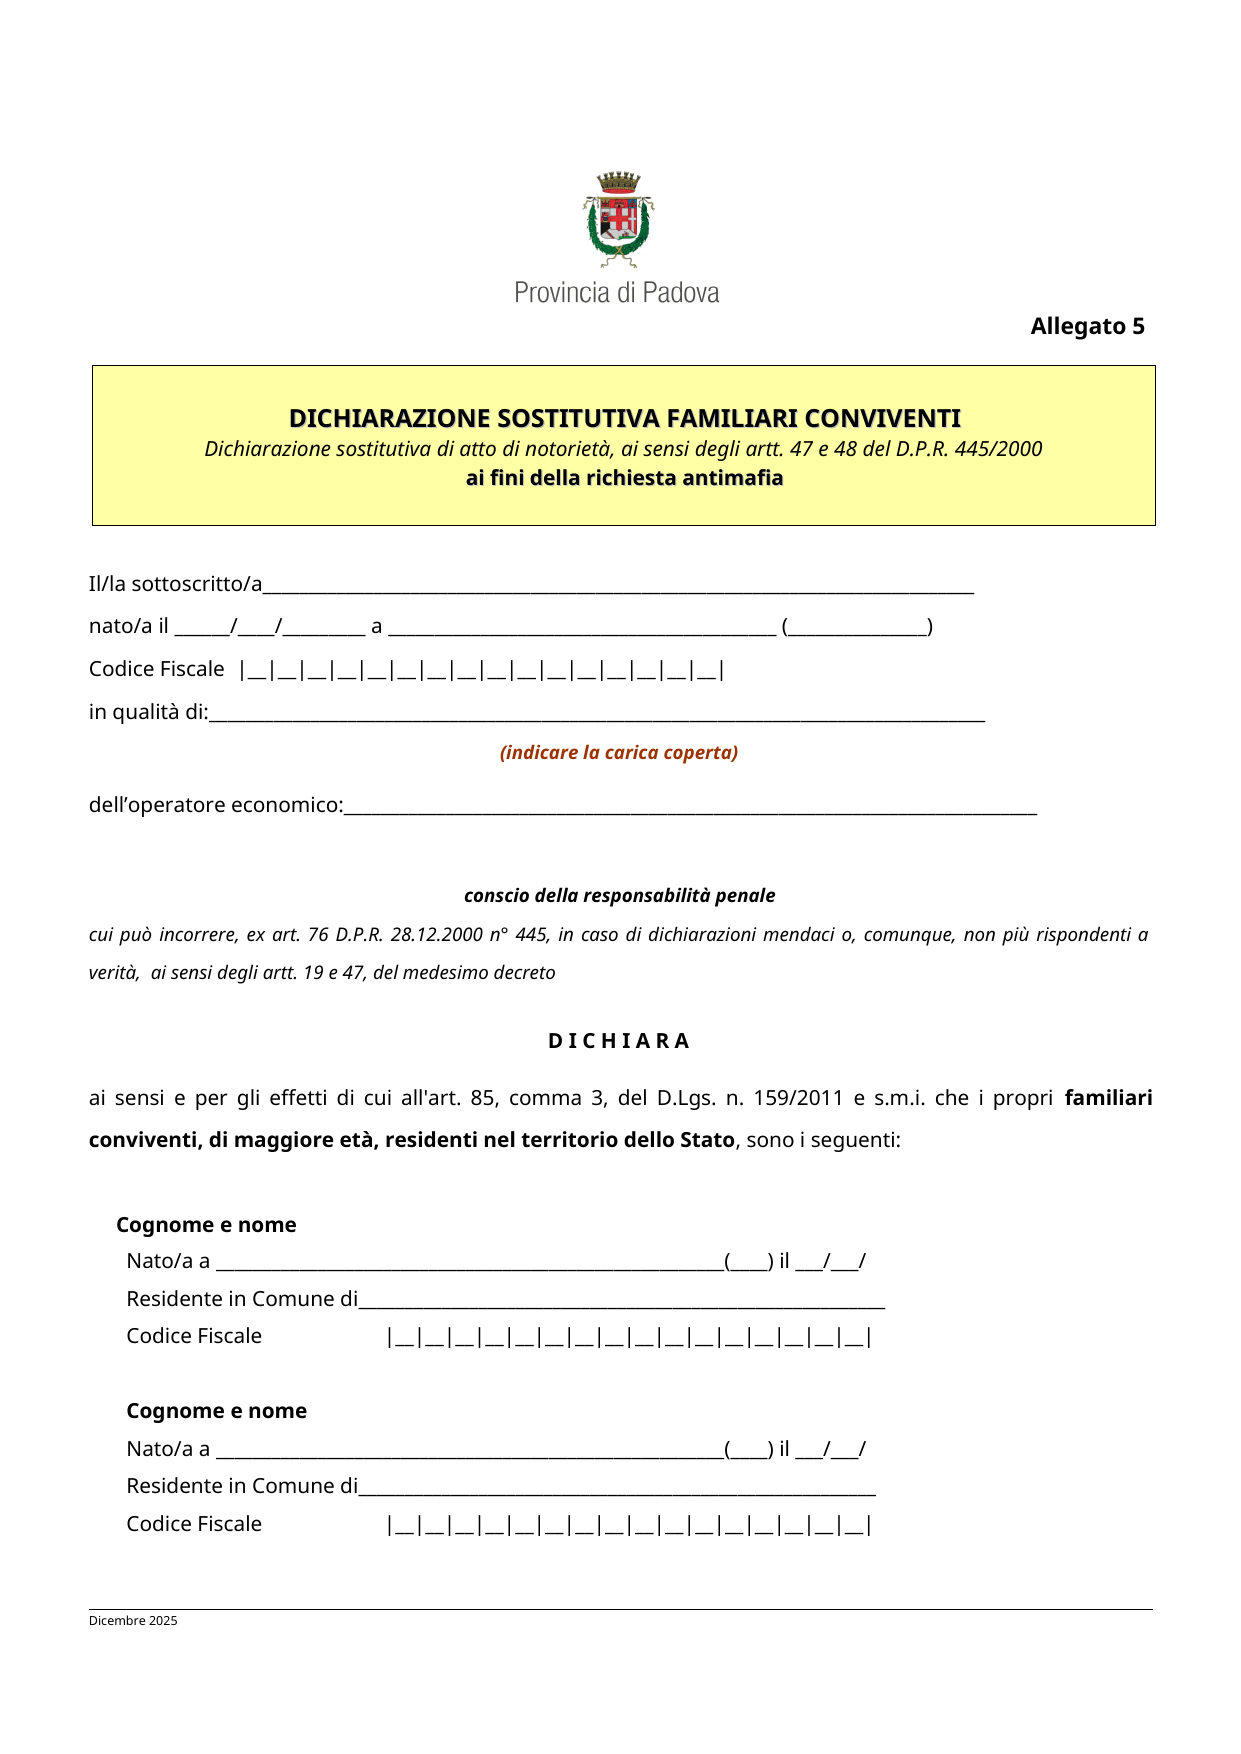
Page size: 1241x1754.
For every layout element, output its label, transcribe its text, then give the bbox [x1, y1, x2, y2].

subtitle ai sensi e per gli effetti di cui all'art. 85, comma 3, del D.Lgs. n. 159/2011 e s.m.i. che i propri familiari conviventi, di maggiore età, residenti nel territorio dello Stato, sono i seguenti: [89, 1083, 1153, 1154]
text in qualità di:____________________________________________________________________________________ [89, 697, 1152, 725]
text (indicare la carica coperta) [89, 739, 1152, 765]
list Residente in Comune di________________________________________________________ [126, 1464, 1152, 1501]
text dell’operatore economico:___________________________________________________________________________ [89, 790, 1153, 819]
list Residente in Comune di_________________________________________________________ [126, 1276, 1152, 1314]
text Il/la sottoscritto/a_____________________________________________________________________________ [89, 569, 1153, 597]
text cui può incorrere, ex art. 76 D.P.R. 28.12.2000 n° 445, in caso di dichiarazioni mendaci o, comunque, non più rispondenti a verità, ai sensi degli artt. 19 e 47, del medesimo decreto [89, 921, 1153, 985]
text Codice Fiscale |__|__|__|__|__|__|__|__|__|__|__|__|__|__|__|__| [89, 654, 1152, 683]
list Nato/a a _______________________________________________________(____) il ___/___/ [126, 1426, 1152, 1464]
list Cognome e nome [89, 1211, 1153, 1239]
text Allegato 5 [89, 310, 1145, 341]
list Codice Fiscale |__|__|__|__|__|__|__|__|__|__|__|__|__|__|__|__| [126, 1501, 1152, 1539]
picture [514, 171, 720, 304]
text conscio della responsabilità penale [89, 883, 1153, 908]
subtitle D I C H I A R A [89, 1026, 1153, 1054]
list Cognome e nome [126, 1389, 1152, 1426]
text nato/a il ______/____/_________ a __________________________________________ (_______________) [89, 612, 1152, 640]
list Codice Fiscale |__|__|__|__|__|__|__|__|__|__|__|__|__|__|__|__| [126, 1314, 1152, 1351]
list Nato/a a _______________________________________________________(____) il ___/___/ [126, 1239, 1152, 1276]
